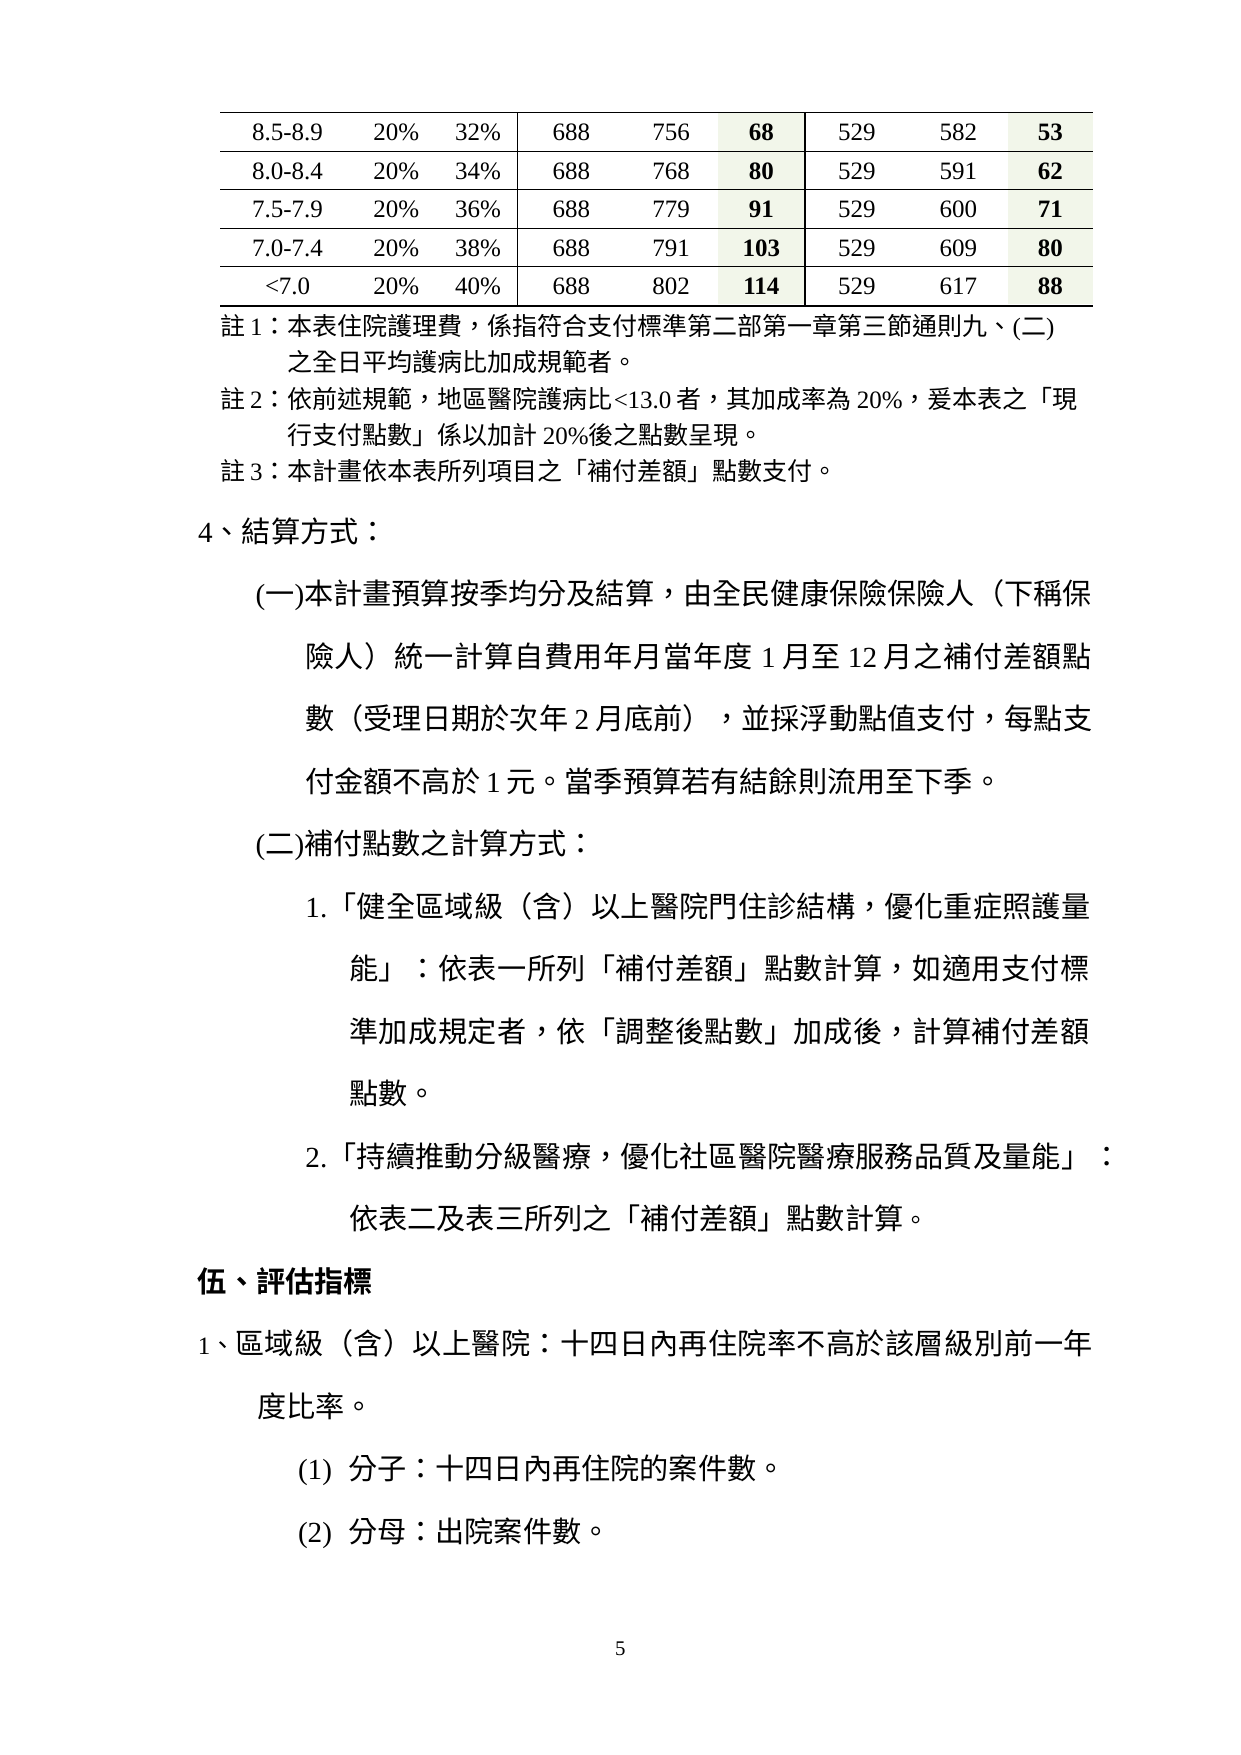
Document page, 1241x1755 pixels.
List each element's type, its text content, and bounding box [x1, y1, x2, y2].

table_cell 688 [518, 267, 624, 304]
table_cell 529 [806, 190, 908, 228]
table_cell 768 [624, 152, 717, 189]
table_cell 62 [1008, 152, 1093, 189]
table_cell 529 [806, 229, 908, 266]
list 結算方式： [198, 488, 1093, 550]
list 評估指標 [198, 1238, 1093, 1300]
table_cell 529 [806, 267, 908, 304]
table_cell 779 [624, 190, 717, 228]
table_cell 617 [909, 267, 1008, 304]
table_cell 80 [1008, 229, 1093, 266]
table_cell 53 [1008, 113, 1093, 151]
text 1.「健全區域級（含）以上醫院門住診結構，優化重症照護量能」：依表一所列「補付差額」點數計算，如適用支付標準加成規定者，依「調整後點數」加成後，計算補付差額點數。 [305, 863, 1093, 1113]
table_cell 529 [806, 152, 908, 189]
text (二)補付點數之計算方式： [255, 800, 1093, 863]
table_cell 688 [518, 190, 624, 228]
table_cell 791 [624, 229, 717, 266]
table_cell 600 [909, 190, 1008, 228]
table_cell 20% [354, 229, 437, 266]
table_cell 20% [354, 267, 437, 304]
table_cell 32% [438, 113, 517, 151]
table_cell 34% [438, 152, 517, 189]
text (一)本計畫預算按季均分及結算，由全民健康保險保險人（下稱保險人）統一計算自費用年月當年度1月至12月之補付差額點數（受理日期於次年2月底前），並採浮動點值支付，每點支付金額不高於1元。當季預算若有結餘則流用至下季。 [255, 550, 1093, 800]
table_cell 40% [438, 267, 517, 304]
text 2.「持續推動分級醫療，優化社區醫院醫療服務品質及量能」：依表二及表三所列之「補付差額」點數計算。 [305, 1113, 1093, 1238]
table_cell 8.5-8.9 [220, 113, 354, 151]
table_cell 688 [518, 113, 624, 151]
table_cell 103 [718, 229, 804, 266]
text 註3：本計畫依本表所列項目之「補付差額」點數支付。 [220, 452, 1078, 488]
table_cell 688 [518, 152, 624, 189]
list 區域級（含）以上醫院：十四日內再住院率不高於該層級別前一年度比率。 [198, 1300, 1093, 1425]
table_cell 7.5-7.9 [220, 190, 354, 228]
table_cell 91 [718, 190, 804, 228]
table_cell 38% [438, 229, 517, 266]
table_cell 80 [718, 152, 804, 189]
text 註2：依前述規範，地區醫院護病比<13.0者，其加成率為20%，爰本表之「現行支付點數」係以加計20%後之點數呈現。 [220, 379, 1078, 452]
text 註1：本表住院護理費，係指符合支付標準第二部第一章第三節通則九、(二)之全日平均護病比加成規範者。 [220, 307, 1078, 379]
table_cell <7.0 [220, 267, 354, 304]
table_cell 529 [806, 113, 908, 151]
table_cell 609 [909, 229, 1008, 266]
table_cell 756 [624, 113, 717, 151]
table_cell 802 [624, 267, 717, 304]
table_cell 71 [1008, 190, 1093, 228]
table_cell 20% [354, 152, 437, 189]
table_cell 88 [1008, 267, 1093, 304]
table_cell 582 [909, 113, 1008, 151]
table_cell 20% [354, 113, 437, 151]
list 分母：出院案件數。 [298, 1488, 1093, 1550]
table_cell 20% [354, 190, 437, 228]
table_cell 114 [718, 267, 804, 304]
table_cell 591 [909, 152, 1008, 189]
table_cell 7.0-7.4 [220, 229, 354, 266]
table_cell 68 [718, 113, 804, 151]
table_cell 36% [438, 190, 517, 228]
list 分子：十四日內再住院的案件數。 [298, 1425, 1093, 1488]
table_cell 688 [518, 229, 624, 266]
table_cell 8.0-8.4 [220, 152, 354, 189]
